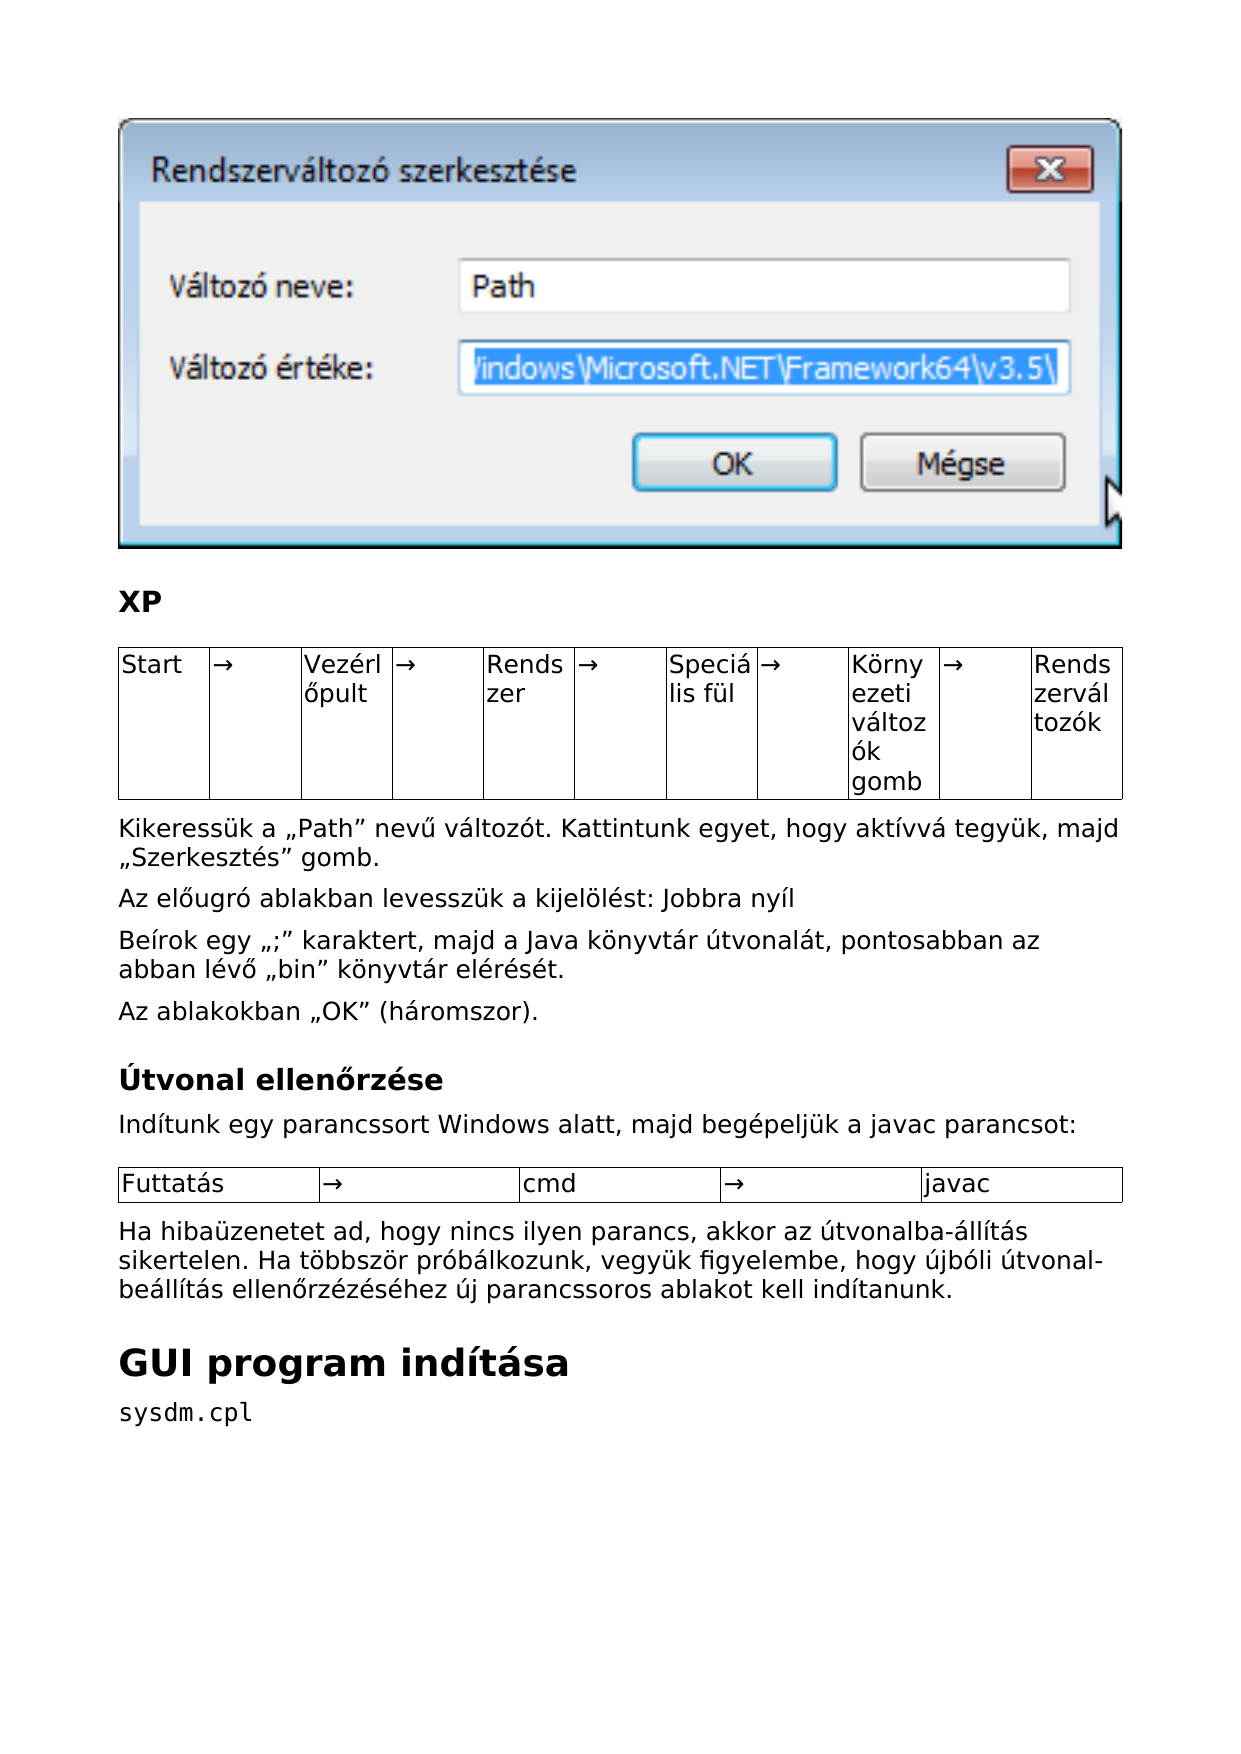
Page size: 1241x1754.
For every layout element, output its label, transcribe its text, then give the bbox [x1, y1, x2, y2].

table_header javac [922, 1168, 1122, 1202]
text Ha hibaüzenetet ad, hogy nincs ilyen parancs, akkor az útvonalba-állítás sikertelen. Ha többször próbálkozunk, vegyük figyelembe, hogy újbóli útvonal-beállítás ellenőrzézéséhez új parancssoros ablakot kell indítanunk. [118, 1217, 1122, 1304]
text sysdm.cpl [118, 1398, 1122, 1427]
text Az előugró ablakban levesszük a kijelölést: Jobbra nyíl [118, 884, 1122, 914]
table_header Speciális fül [667, 648, 757, 799]
table_header Rendszerváltozók [1032, 648, 1122, 799]
text Indítunk egy parancssort Windows alatt, majd begépeljük a javac parancsot: [118, 1110, 1122, 1139]
table_header → [721, 1168, 921, 1202]
subtitle Útvonal ellenőrzése [118, 1064, 1122, 1098]
text Beírok egy „;” karaktert, majd a Java könyvtár útvonalát, pontosabban az abban lévő „bin” könyvtár elérését. [118, 926, 1122, 984]
picture [118, 118, 1123, 549]
table_header → [393, 648, 483, 799]
text Az ablakokban „OK” (háromszor). [118, 997, 1122, 1026]
table_header → [320, 1168, 519, 1202]
table_header Futtatás [119, 1168, 319, 1202]
table_header → [575, 648, 666, 799]
table_header → [758, 648, 848, 799]
text Kikeressük a „Path” nevű változót. Kattintunk egyet, hogy aktívvá tegyük, majd „Szerkesztés” gomb. [118, 814, 1122, 872]
table_header Környezeti változók gomb [849, 648, 939, 799]
table_header → [210, 648, 301, 799]
table_header Start [119, 648, 209, 799]
subtitle XP [118, 586, 1122, 620]
table_header Rendszer [484, 648, 574, 799]
table_header cmd [520, 1168, 720, 1202]
table_header → [940, 648, 1031, 799]
table_header Vezérlőpult [302, 648, 392, 799]
subtitle GUI program indítása [118, 1342, 1122, 1385]
